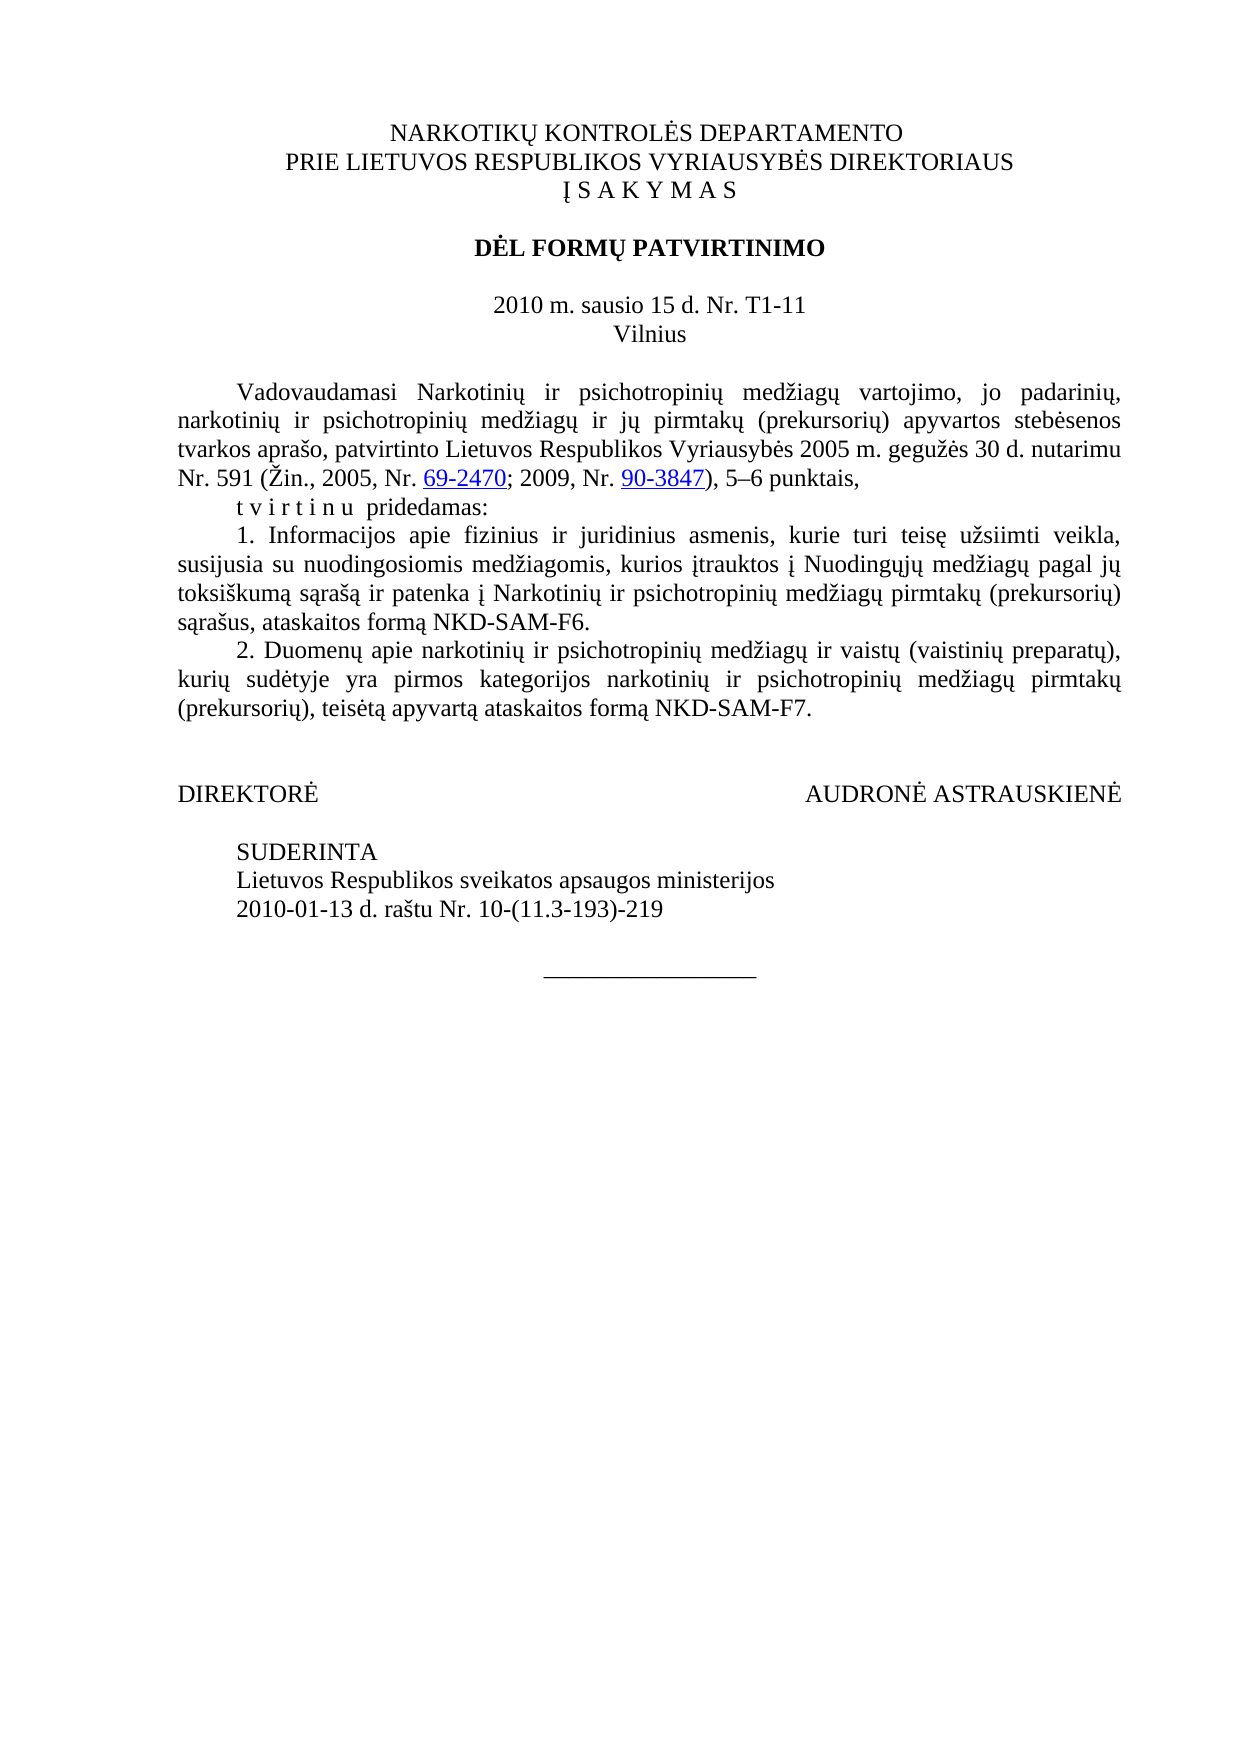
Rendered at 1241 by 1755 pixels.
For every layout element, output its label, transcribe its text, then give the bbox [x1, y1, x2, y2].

text Lietuvos Respublikos sveikatos apsaugos ministerijos [177, 866, 1122, 894]
text 2010 m. sausio 15 d. Nr. T1-11 [177, 291, 1122, 319]
text _________________ [177, 952, 1122, 981]
text PRIE LIETUVOS RESPUBLIKOS VYRIAUSYBĖS DIREKTORIAUS [177, 147, 1122, 176]
text 1. Informacijos apie fizinius ir juridinius asmenis, kurie turi teisę užsiimti veikla, susijusia su nuodingosiomis medžiagomis, kurios įtrauktos į Nuodingųjų medžiagų pagal jų toksiškumą sąrašą ir patenka į Narkotinių ir psichotropinių medžiagų pirmtakų (prekursorių) sąrašus, ataskaitos formą NKD-SAM-F6. [177, 521, 1122, 636]
text DĖL FORMŲ PATVIRTINIMO [177, 233, 1122, 262]
text SUDERINTA [177, 837, 1122, 866]
text Direktorė Audronė Astrauskienė [177, 779, 1122, 808]
text NARKOTIKŲ KONTROLĖS DEPARTAMENTO [177, 118, 1122, 147]
text 2010-01-13 d. raštu Nr. 10-(11.3-193)-219 [177, 894, 1122, 923]
text 2. Duomenų apie narkotinių ir psichotropinių medžiagų ir vaistų (vaistinių preparatų), kurių sudėtyje yra pirmos kategorijos narkotinių ir psichotropinių medžiagų pirmtakų (prekursorių), teisėtą apyvartą ataskaitos formą NKD-SAM-F7. [177, 636, 1122, 722]
text ĮSAKYMAS [177, 176, 1122, 204]
text Vadovaudamasi Narkotinių ir psichotropinių medžiagų vartojimo, jo padarinių, narkotinių ir psichotropinių medžiagų ir jų pirmtakų (prekursorių) apyvartos stebėsenos tvarkos aprašo, patvirtinto Lietuvos Respublikos Vyriausybės 2005 m. gegužės 30 d. nutarimu Nr. 591 (Žin., 2005, Nr. 69-2470; 2009, Nr. 90-3847), 5–6 punktais, [177, 377, 1122, 492]
text Vilnius [177, 319, 1122, 348]
text tvirtinu pridedamas: [177, 492, 1122, 521]
